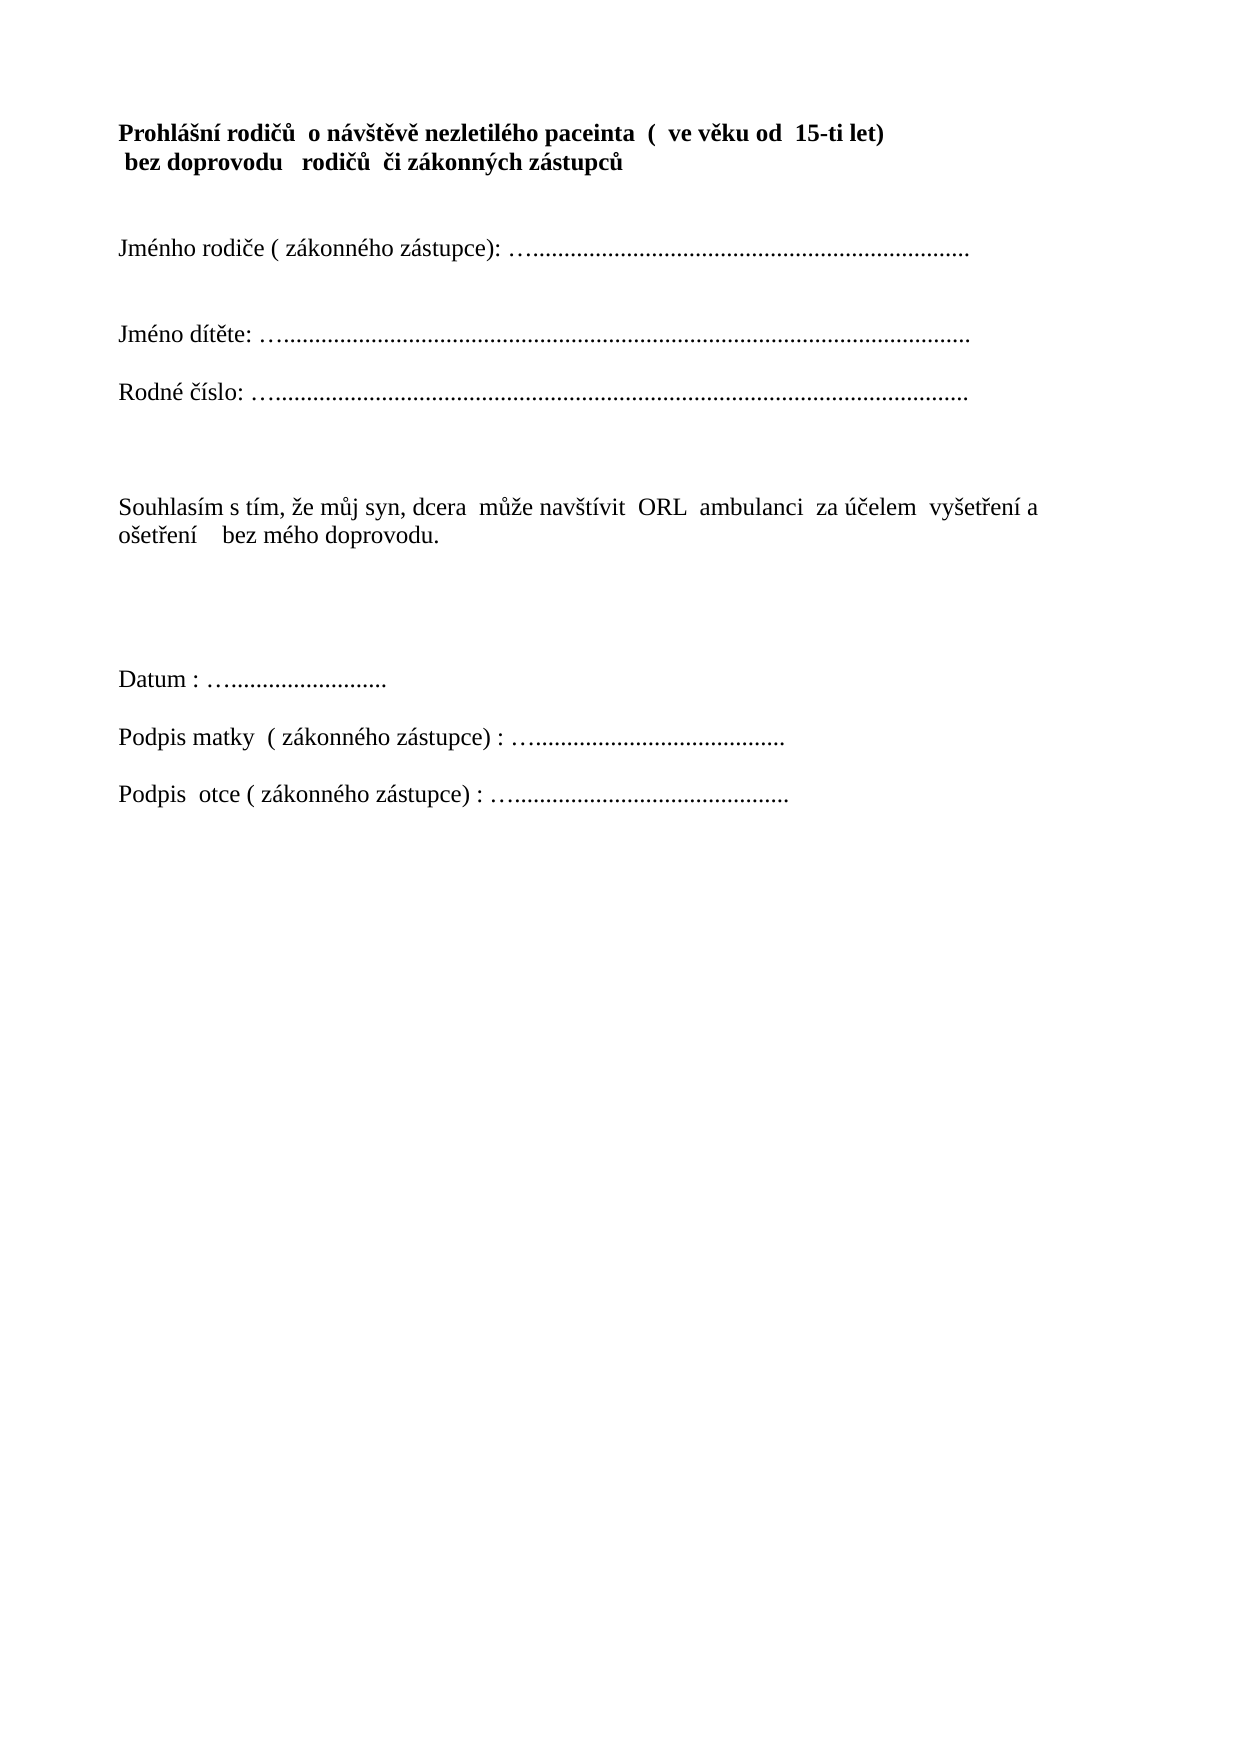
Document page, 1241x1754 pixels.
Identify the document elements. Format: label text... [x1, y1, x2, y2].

text Rodné číslo: …............................................................................................................... [118, 377, 1122, 406]
text Podpis matky ( zákonného zástupce) : …........................................ [118, 722, 1122, 751]
text Podpis otce ( zákonného zástupce) : …............................................ [118, 779, 1122, 808]
text Datum : …......................... [118, 664, 1122, 693]
text Souhlasím s tím, že můj syn, dcera může navštívit ORL ambulanci za účelem vyšetření a ošetření bez mého doprovodu. [118, 492, 1122, 549]
text Jménho rodiče ( zákonného zástupce): …...................................................................... [118, 233, 1122, 262]
text bez doprovodu rodičů či zákonných zástupců [118, 147, 1122, 176]
text Prohlášní rodičů o návštěvě nezletilého paceinta ( ve věku od 15-ti let) [118, 118, 1122, 147]
text Jméno dítěte: ….............................................................................................................. [118, 319, 1122, 348]
